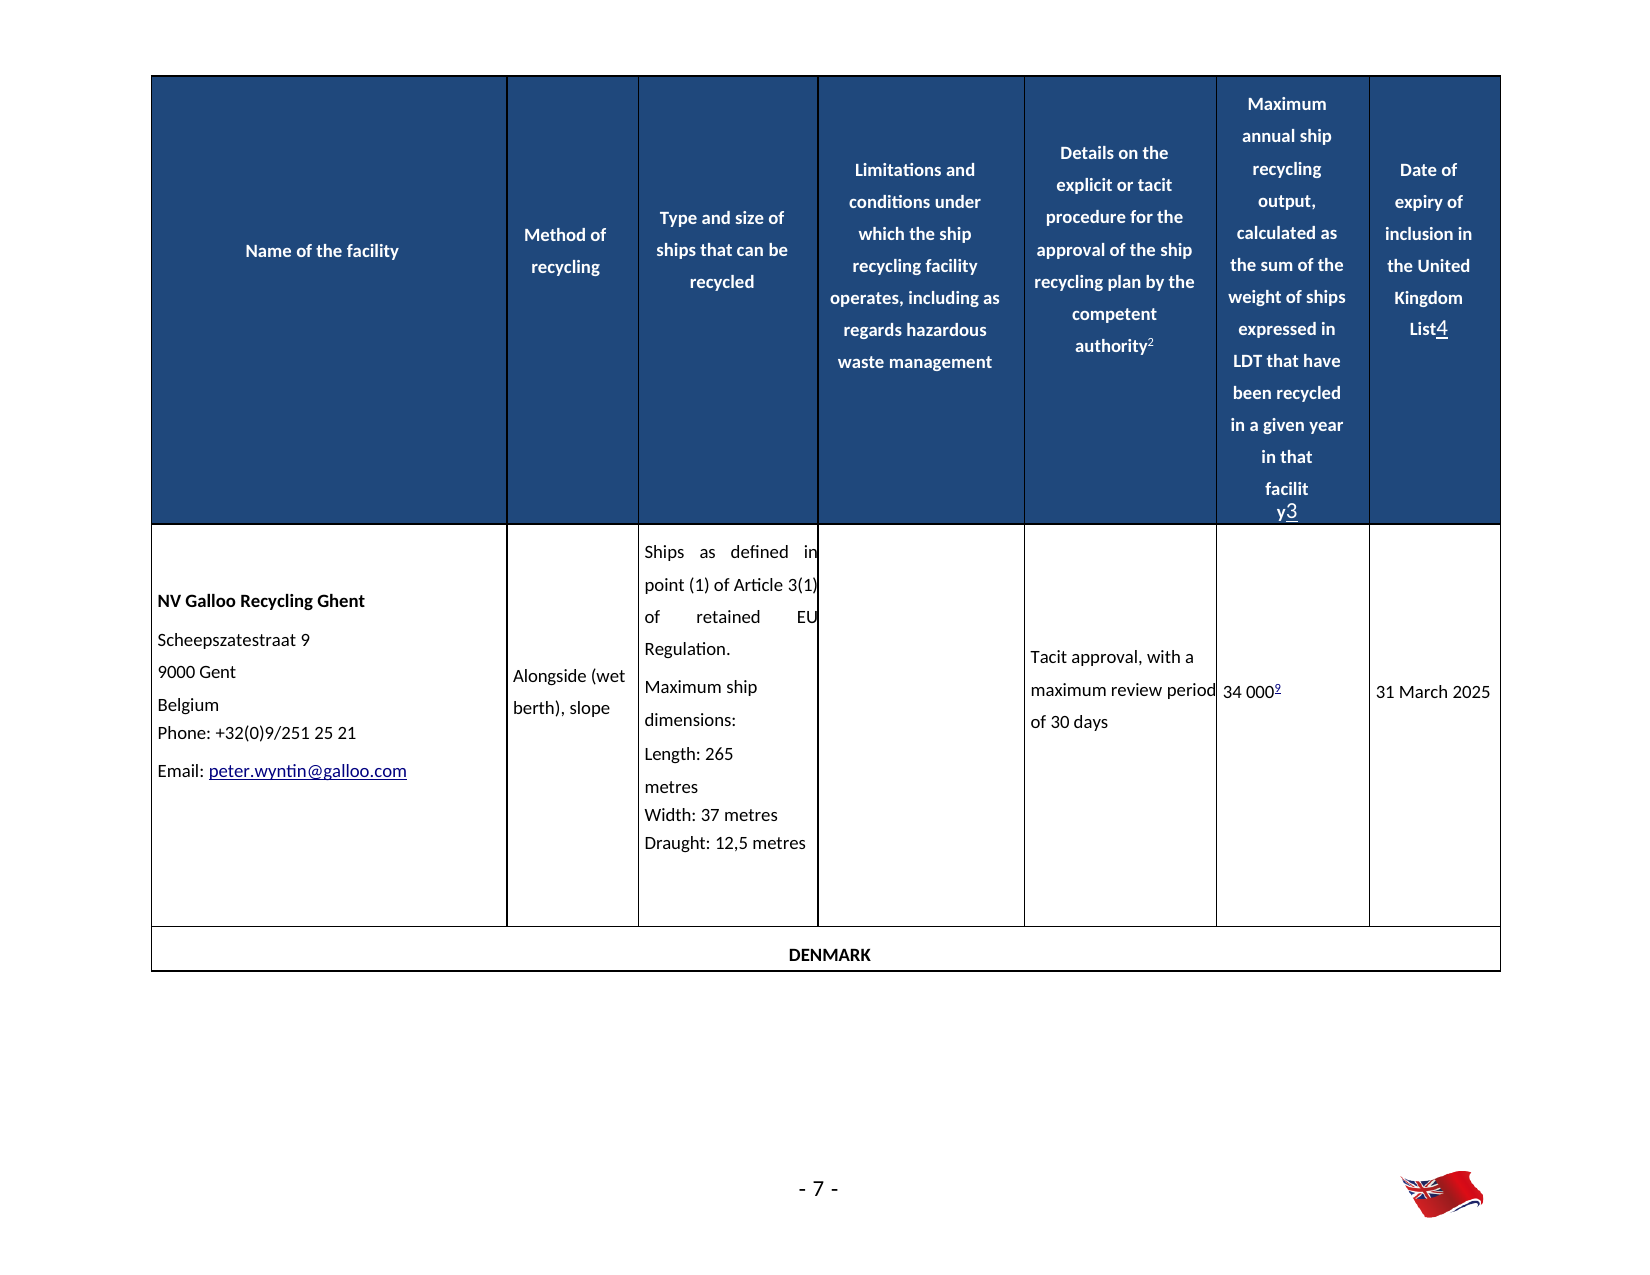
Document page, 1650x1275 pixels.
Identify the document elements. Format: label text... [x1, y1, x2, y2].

table_header Details on the explicit or tacit procedure for the approval of the ship recycling plan by the competent authority2 [1025, 77, 1216, 523]
table_cell [819, 525, 1024, 926]
table_header Method of recycling [508, 77, 638, 523]
table_cell 31 March 2025 [1370, 525, 1500, 926]
table_cell DENMARK [152, 927, 1500, 970]
table_cell Alongside (wet berth), slope [508, 525, 638, 926]
table_cell NV Galloo Recycling Ghent Scheepszatestraat 9 9000 Gent Belgium Phone: +32(0)9/251 25 21 Email: peter.wyntin@galloo.com [152, 525, 506, 926]
table_cell Ships as defined in point (1) of Article 3(1) of retained EU Regulation. Maximum ship dimensions: Length: 265 metres Width: 37 metres Draught: 12,5 metres [639, 525, 817, 926]
table_header Name of the facility [152, 77, 506, 523]
table_header Type and size of ships that can be recycled [639, 77, 817, 523]
table_cell 34 0009 [1217, 525, 1369, 926]
table_header Limitations and conditions under which the ship recycling facility operates, including as regards hazardous waste management [819, 77, 1024, 523]
table_header Maximum annual ship recycling output, calculated as the sum of the weight of ships expressed in LDT that have been recycled in a given year in that facility3 [1217, 77, 1369, 523]
table_header Date of expiry of inclusion in the United Kingdom List4 [1370, 77, 1500, 523]
table_cell Tacit approval, with a maximum review period of 30 days [1025, 525, 1216, 926]
